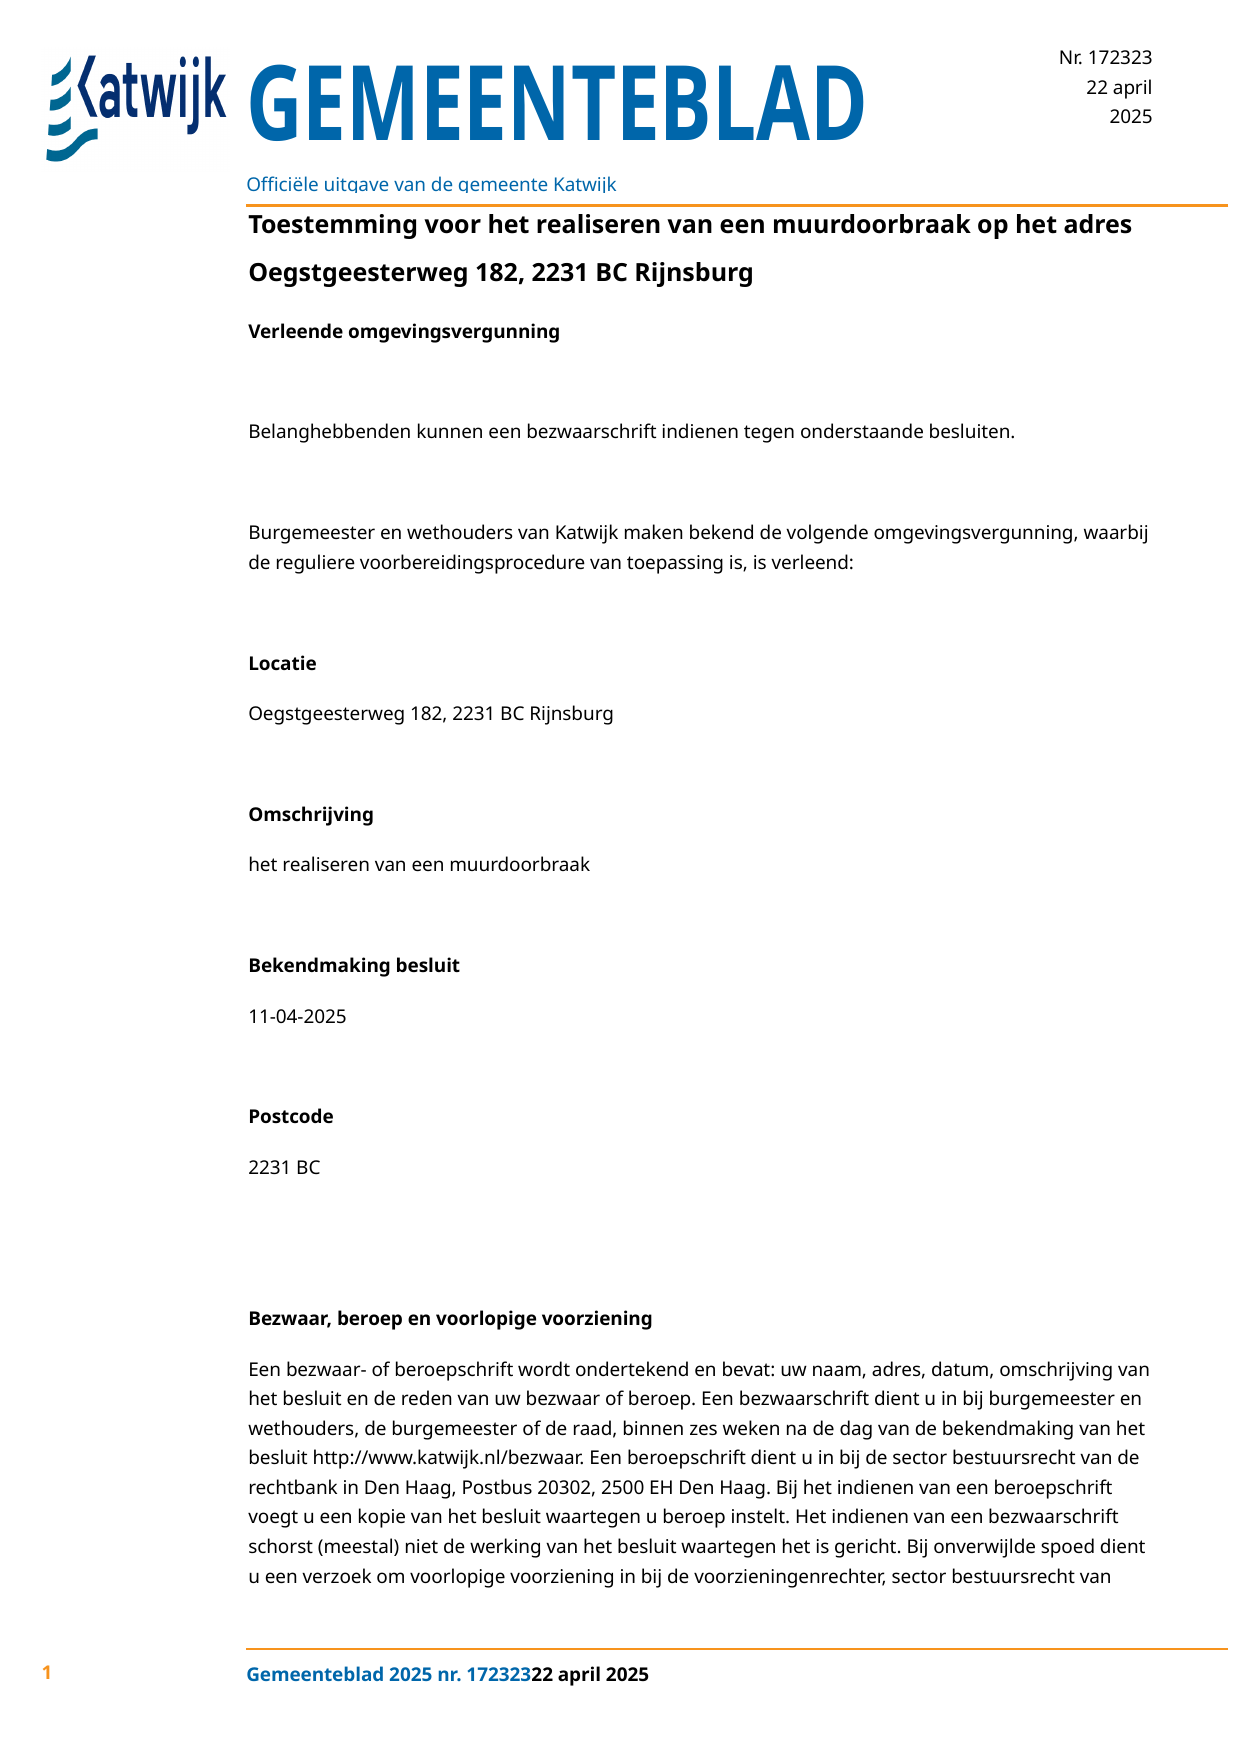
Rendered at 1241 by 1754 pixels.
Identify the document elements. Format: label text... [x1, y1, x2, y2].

text Bekendmaking besluit [248, 952, 1152, 978]
text het realiseren van een muurdoorbraak [248, 852, 1152, 877]
picture [41, 47, 231, 172]
text Belanghebbenden kunnen een bezwaarschrift indienen tegen onderstaande besluiten. [248, 419, 1152, 444]
text 11-04-2025 [248, 1003, 1152, 1029]
text Omschrijving [248, 801, 1152, 827]
text Locatie [248, 650, 1152, 676]
text Bezwaar, beroep en voorlopige voorziening [248, 1305, 1152, 1331]
text 2231 BC [248, 1154, 1152, 1180]
text Een bezwaar- of beroepschrift wordt ondertekend en bevat: uw naam, adres, datum, omschrijving van het besluit en de reden van uw bezwaar of beroep. Een bezwaarschrift dient u in bij burgemeester en wethouders, de burgemeester of de raad, binnen zes weken na de dag van de bekendmaking van het besluit http://www.katwijk.nl/bezwaar. Een beroepschrift dient u in bij de sector bestuursrecht van de rechtbank in Den Haag, Postbus 20302, 2500 EH Den Haag. Bij het indienen van een beroepschrift voegt u een kopie van het besluit waartegen u beroep instelt. Het indienen van een bezwaarschrift schorst (meestal) niet de werking van het besluit waartegen het is gericht. Bij onverwijlde spoed dient u een verzoek om voorlopige voorziening in bij de voorzieningenrechter, sector bestuursrecht van [248, 1356, 1152, 1589]
text Oegstgeesterweg 182, 2231 BC Rijnsburg [248, 700, 1152, 726]
text Toestemming voor het realiseren van een muurdoorbraak op het adres Oegstgeesterweg 182, 2231 BC Rijnsburg [248, 207, 1152, 288]
text Postcode [248, 1104, 1152, 1129]
text Burgemeester en wethouders van Katwijk maken bekend de volgende omgevingsvergunning, waarbij de reguliere voorbereidingsprocedure van toepassing is, is verleend: [248, 519, 1152, 575]
text Verleende omgevingsvergunning [248, 318, 1152, 344]
